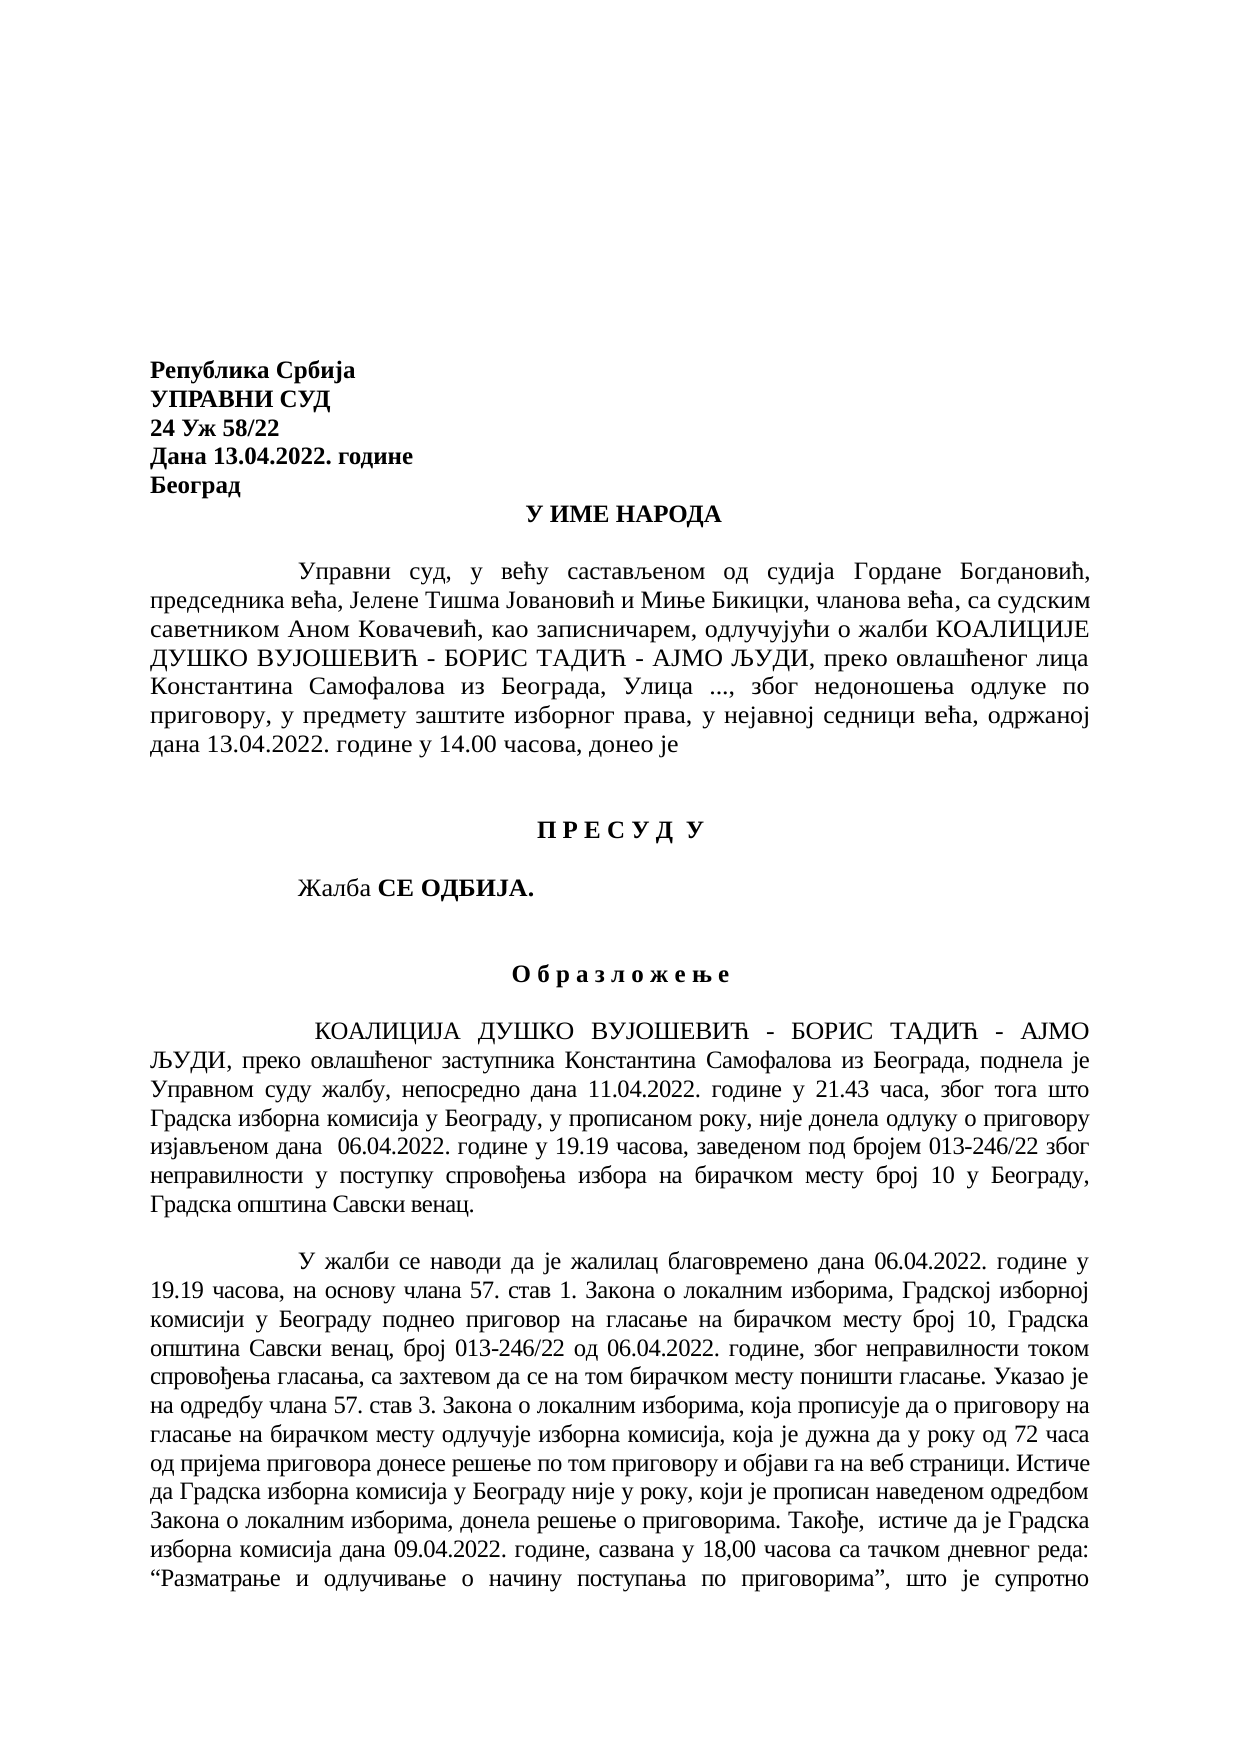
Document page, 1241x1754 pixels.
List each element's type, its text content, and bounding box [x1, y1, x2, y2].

text Београд [150, 470, 1091, 499]
text О б р а з л о ж е њ е [150, 959, 1091, 988]
text Република Србија [150, 148, 1091, 384]
text Управни суд, у већу састављеном од судија Гордане Богдановић, председника већа, Јелене Тишма Јовановић и Миње Бикицки, чланова већа, са судским саветником Аном Ковачевић, као записничарем, одлучујући о жалби КОАЛИЦИЈЕ ДУШКО ВУЈОШЕВИЋ - БОРИС ТАДИЋ - АЈМО ЉУДИ, преко овлашћеног лица Константина Самофалова из Београда, Улица ..., због недоношења одлуке по приговору, у предмету заштите изборног права, у нејавној седници већа, одржаној дана 13.04.2022. године у 14.00 часова, донео је [150, 556, 1091, 758]
text УПРАВНИ СУД [150, 384, 1091, 413]
text У ИМЕ НАРОДА [150, 499, 1091, 528]
text Дана 13.04.2022. године [150, 441, 1091, 470]
text У жалби се наводи да је жалилац благовремено дана 06.04.2022. године у 19.19 часова, на основу члана 57. став 1. Закона о локалним изборима, Градској изборној комисији у Београду поднео приговор на гласање на бирачком месту број 10, Градска општина Савски венац, број 013-246/22 од 06.04.2022. године, због неправилности током спровођења гласања, са захтевом да се на том бирачком месту поништи гласање. Указао је на одредбу члана 57. став 3. Закона о локалним изборима, која прописује да о приговору на гласање на бирачком месту одлучује изборна комисија, која је дужна да у року од 72 часа од пријема приговора донесе решење по том приговору и објави га на веб страници. Истиче да Градска изборна комисија у Београду није у року, који је прописан наведеном одредбом Закона о локалним изборима, донела решење о приговорима. Такође, истиче да је Градска изборна комисија дана 09.04.2022. године, сазвана у 18,00 часова са тачком дневног реда: “Разматрање и одлучивање о начину поступања по приговорима”, што је супротно [150, 1246, 1091, 1591]
text П Р Е С У Д У [150, 815, 1091, 844]
text 24 Уж 58/22 [150, 413, 1091, 441]
text Жалба СЕ ОДБИЈА. [150, 873, 1091, 901]
text КОАЛИЦИЈА ДУШКО ВУЈОШЕВИЋ - БОРИС ТАДИЋ - АЈМО ЉУДИ, преко овлашћеног заступника Константина Самофалова из Београда, поднела је Управном суду жалбу, непосредно дана 11.04.2022. године у 21.43 часа, због тога што Градска изборна комисија у Београду, у прописаном року, није донела одлуку о приговору изјављеном дана 06.04.2022. године у 19.19 часова, заведеном под бројем 013-246/22 због неправилности у поступку спровођења избора на бирачком месту број 10 у Београду, Градска општина Савски венац. [150, 1016, 1091, 1218]
